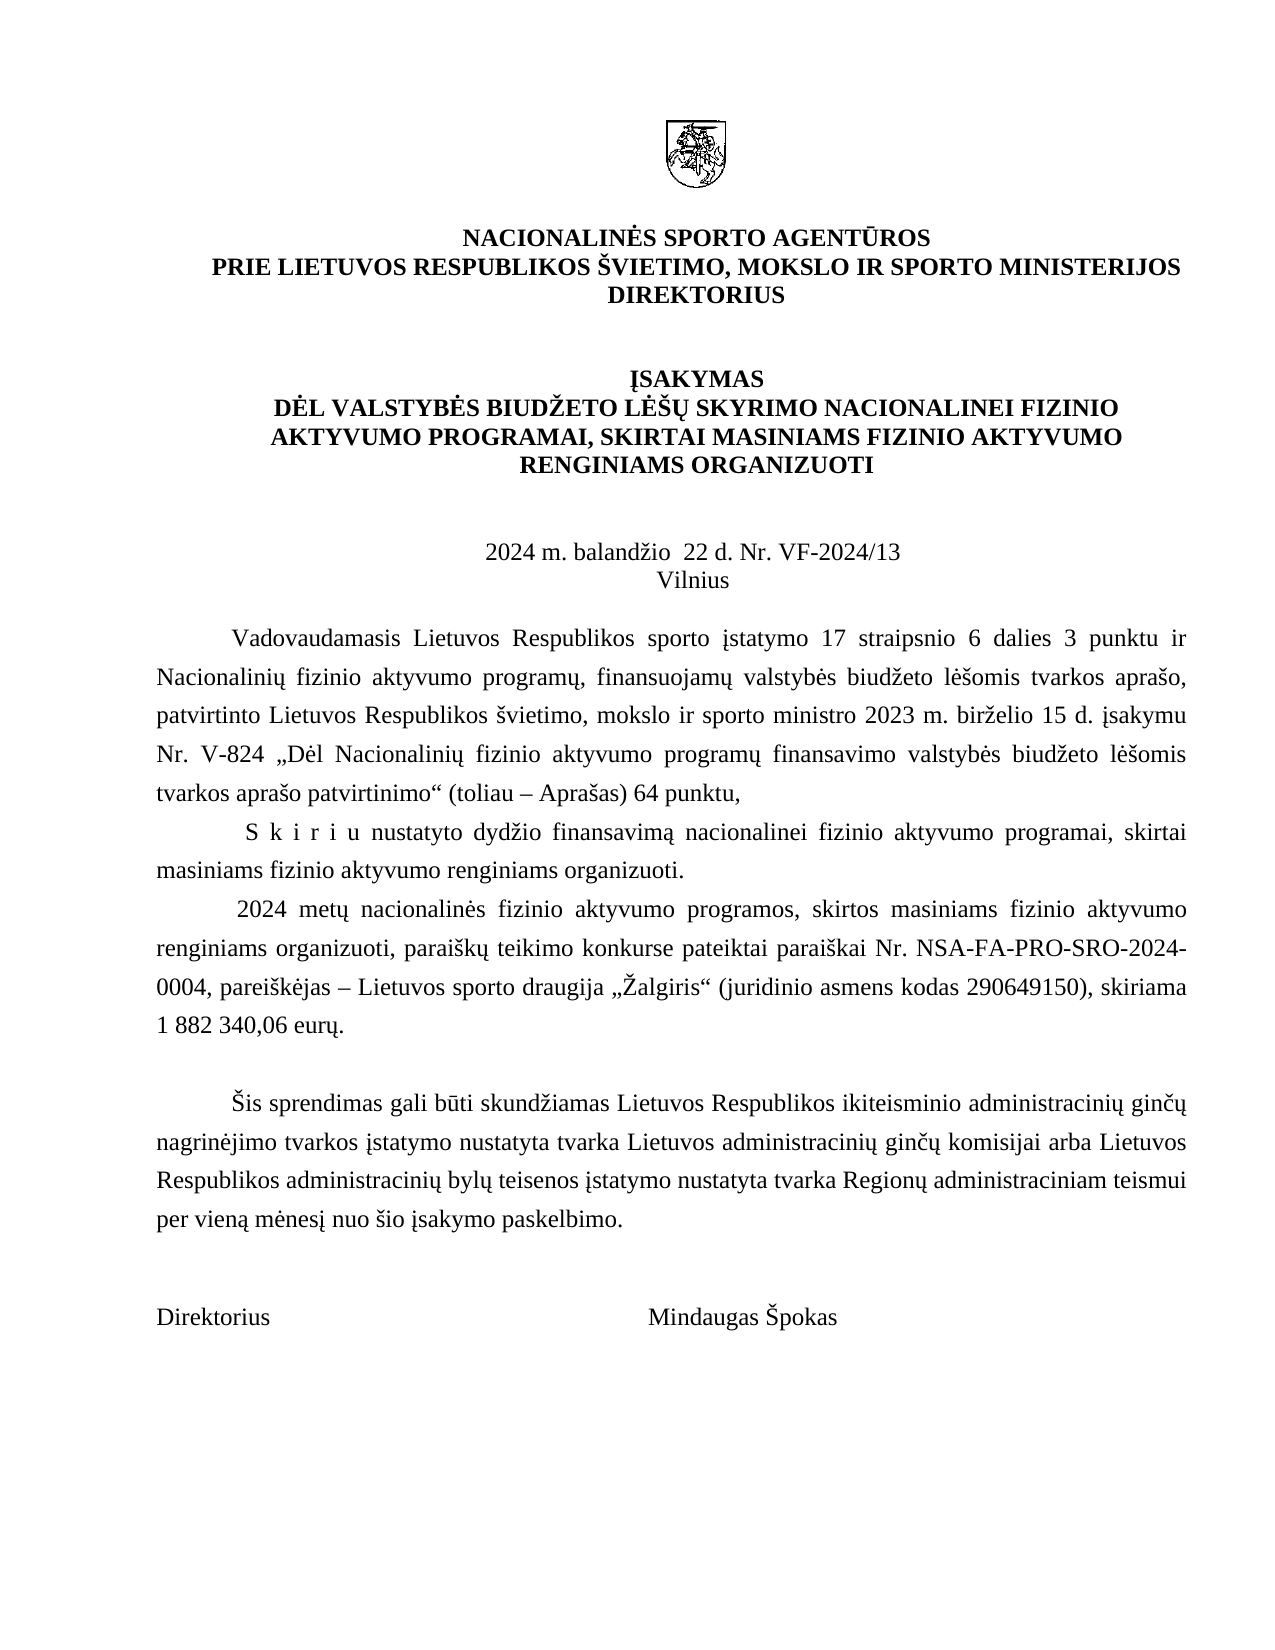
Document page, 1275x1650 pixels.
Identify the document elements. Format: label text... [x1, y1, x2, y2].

text ĮSAKYMAS [211, 364, 1182, 393]
text Vilnius [156, 566, 1229, 594]
text Vadovaudamasis Lietuvos Respublikos sporto įstatymo 17 straipsnio 6 dalies 3 punktu ir Nacionalinių fizinio aktyvumo programų, finansuojamų valstybės biudžeto lėšomis tvarkos aprašo, patvirtinto Lietuvos Respublikos švietimo, mokslo ir sporto ministro 2023 m. birželio 15 d. įsakymu Nr. V-824 „Dėl Nacionalinių fizinio aktyvumo programų finansavimo valstybės biudžeto lėšomis tvarkos aprašo patvirtinimo“ (toliau – Aprašas) 64 punktu, [156, 623, 1187, 807]
text PRIE LIETUVOS RESPUBLIKOS ŠVIETIMO, MOKSLO IR SPORTO MINISTERIJOS DIREKTORIUS [211, 252, 1181, 309]
text 2024 metų nacionalinės fizinio aktyvumo programos, skirtos masiniams fizinio aktyvumo renginiams organizuoti, paraiškų teikimo konkurse pateiktai paraiškai Nr. NSA-FA-PRO-SRO-2024-0004, pareiškėjas – Lietuvos sporto draugija „Žalgiris“ (juridinio asmens kodas 290649150), skiriama 1 882 340,06 eurų. [156, 894, 1187, 1039]
text Šis sprendimas gali būti skundžiamas Lietuvos Respublikos ikiteisminio administracinių ginčų nagrinėjimo tvarkos įstatymo nustatyta tvarka Lietuvos administracinių ginčų komisijai arba Lietuvos Respublikos administracinių bylų teisenos įstatymo nustatyta tvarka Regionų administraciniam teismui per vieną mėnesį nuo šio įsakymo paskelbimo. [156, 1088, 1187, 1233]
text NACIONALINĖS SPORTO AGENTŪROS [211, 223, 1182, 252]
text Direktorius Mindaugas Špokas [156, 1305, 1229, 1331]
text S k i r i u nustatyto dydžio finansavimą nacionalinei fizinio aktyvumo programai, skirtai masiniams fizinio aktyvumo renginiams organizuoti. [156, 817, 1187, 884]
text 2024 m. balandžio 22 d. Nr. VF-2024/13 [156, 537, 1229, 566]
text DĖL VALSTYBĖS BIUDŽETO LĖŠŲ SKYRIMO NACIONALINEI FIZINIO AKTYVUMO PROGRAMAI, SKIRTAI MASINIAMS FIZINIO AKTYVUMO RENGINIAMS ORGANIZUOTI [211, 393, 1182, 479]
